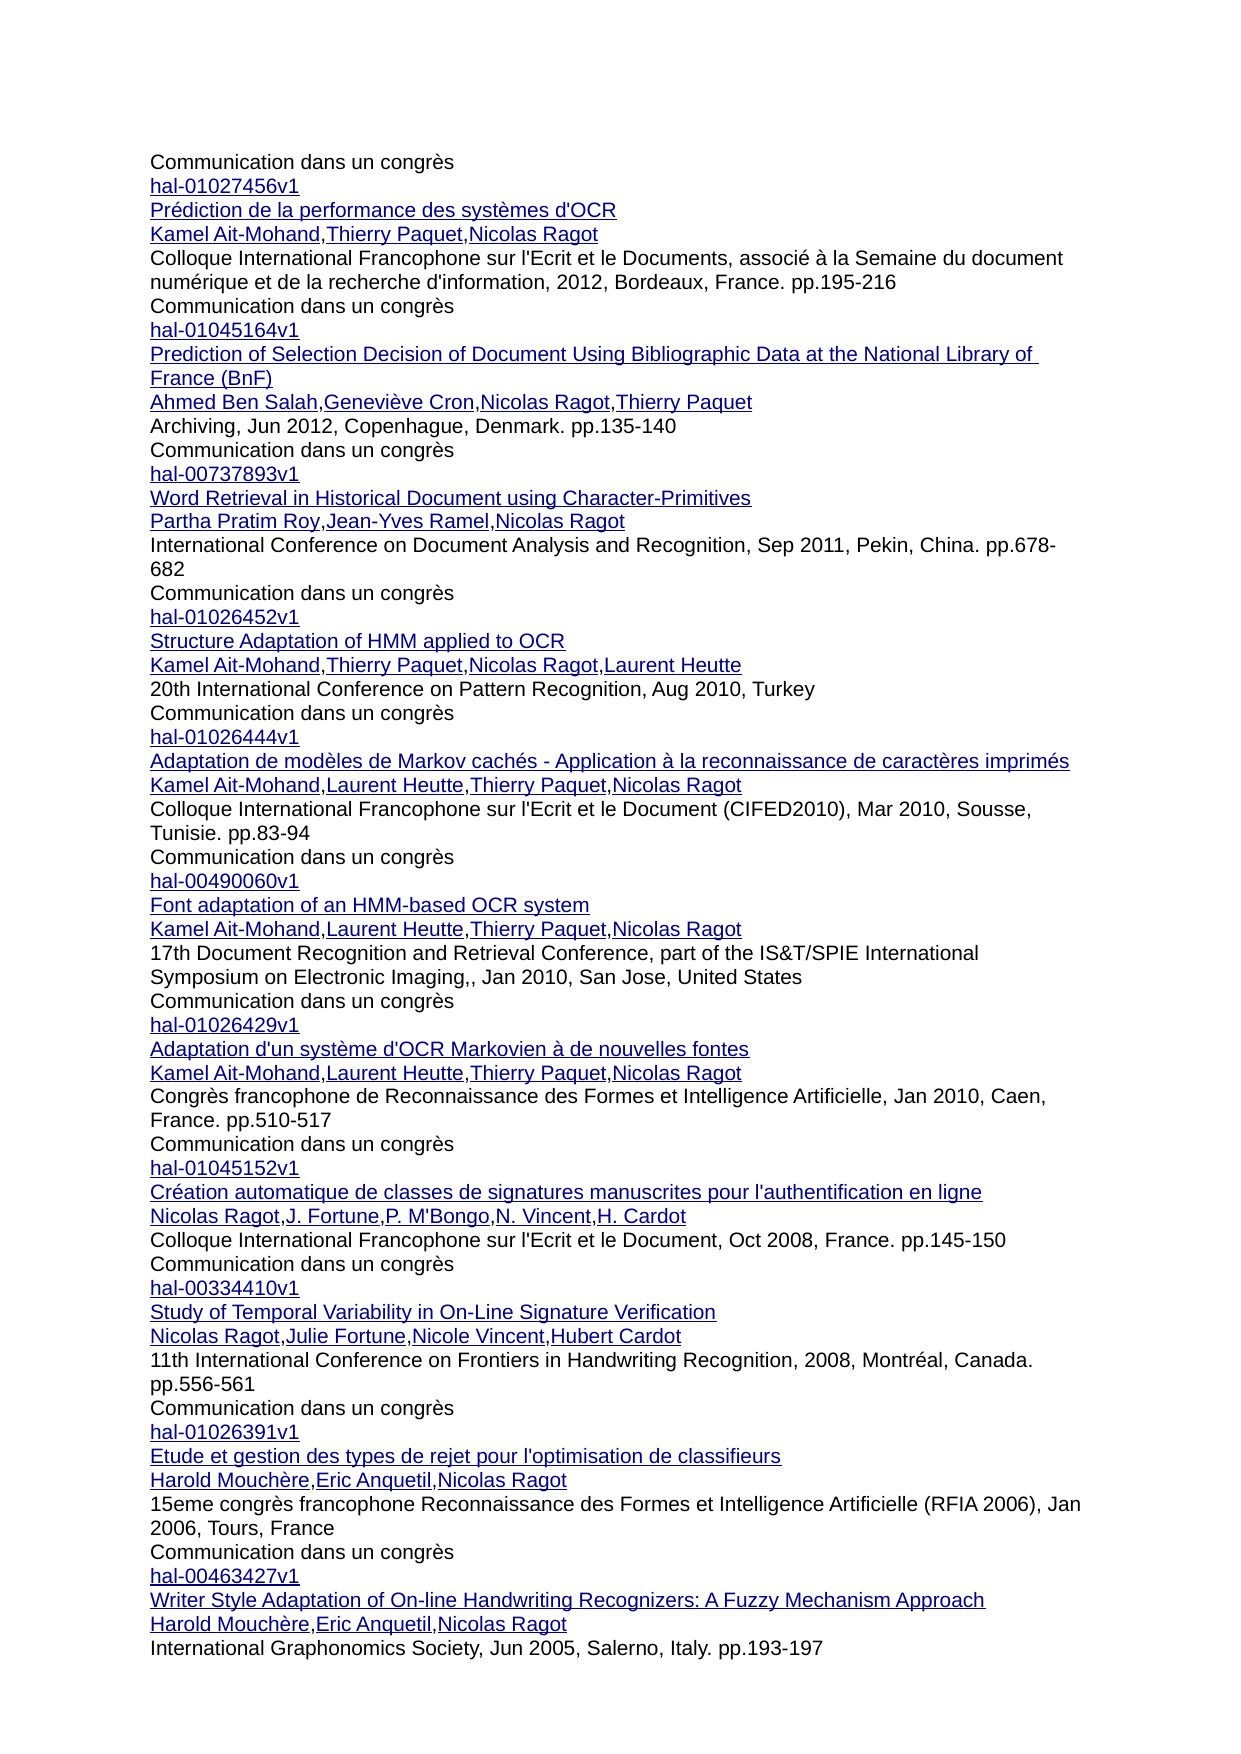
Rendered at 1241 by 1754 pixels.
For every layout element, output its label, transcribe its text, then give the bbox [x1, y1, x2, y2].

table_cell Prediction of Selection Decision of Document Using Bibliographic Data at the National Library of France (BnF) Ahmed Ben Salah,Geneviève Cron,Nicolas Ragot,Thierry Paquet Archiving, Jun 2012, Copenhague, Denmark. pp.135-140 Communication dans un congrès hal-00737893v1 [150, 342, 1090, 485]
table_cell Adaptation de modèles de Markov cachés - Application à la reconnaissance de caractères imprimés Kamel Ait-Mohand,Laurent Heutte,Thierry Paquet,Nicolas Ragot Colloque International Francophone sur l'Ecrit et le Document (CIFED2010), Mar 2010, Sousse, Tunisie. pp.83-94 Communication dans un congrès hal-00490060v1 [150, 749, 1090, 893]
table_cell Prédiction de la performance des systèmes d'OCR Kamel Ait-Mohand,Thierry Paquet,Nicolas Ragot Colloque International Francophone sur l'Ecrit et le Documents, associé à la Semaine du document numérique et de la recherche d'information, 2012, Bordeaux, France. pp.195-216 Communication dans un congrès hal-01045164v1 [150, 198, 1090, 342]
table_cell Structure Adaptation of HMM applied to OCR Kamel Ait-Mohand,Thierry Paquet,Nicolas Ragot,Laurent Heutte 20th International Conference on Pattern Recognition, Aug 2010, Turkey Communication dans un congrès hal-01026444v1 [150, 629, 1090, 749]
table_cell Word Retrieval in Historical Document using Character-Primitives Partha Pratim Roy,Jean-Yves Ramel,Nicolas Ragot International Conference on Document Analysis and Recognition, Sep 2011, Pekin, China. pp.678-682 Communication dans un congrès hal-01026452v1 [150, 485, 1090, 629]
table_cell Communication dans un congrès hal-01027456v1 [150, 150, 1090, 198]
table_cell Création automatique de classes de signatures manuscrites pour l'authentification en ligne Nicolas Ragot,J. Fortune,P. M'Bongo,N. Vincent,H. Cardot Colloque International Francophone sur l'Ecrit et le Document, Oct 2008, France. pp.145-150 Communication dans un congrès hal-00334410v1 [150, 1180, 1090, 1300]
table_cell Font adaptation of an HMM-based OCR system Kamel Ait-Mohand,Laurent Heutte,Thierry Paquet,Nicolas Ragot 17th Document Recognition and Retrieval Conference, part of the IS&T/SPIE International Symposium on Electronic Imaging,, Jan 2010, San Jose, United States Communication dans un congrès hal-01026429v1 [150, 893, 1090, 1036]
table_cell Study of Temporal Variability in On-Line Signature Verification Nicolas Ragot,Julie Fortune,Nicole Vincent,Hubert Cardot 11th International Conference on Frontiers in Handwriting Recognition, 2008, Montréal, Canada. pp.556-561 Communication dans un congrès hal-01026391v1 [150, 1300, 1090, 1444]
table_cell Writer Style Adaptation of On-line Handwriting Recognizers: A Fuzzy Mechanism Approach Harold Mouchère,Eric Anquetil,Nicolas Ragot International Graphonomics Society, Jun 2005, Salerno, Italy. pp.193-197 [150, 1588, 1090, 1659]
table_cell Adaptation d'un système d'OCR Markovien à de nouvelles fontes Kamel Ait-Mohand,Laurent Heutte,Thierry Paquet,Nicolas Ragot Congrès francophone de Reconnaissance des Formes et Intelligence Artificielle, Jan 2010, Caen, France. pp.510-517 Communication dans un congrès hal-01045152v1 [150, 1036, 1090, 1180]
table_cell Etude et gestion des types de rejet pour l'optimisation de classifieurs Harold Mouchère,Eric Anquetil,Nicolas Ragot 15eme congrès francophone Reconnaissance des Formes et Intelligence Artificielle (RFIA 2006), Jan 2006, Tours, France Communication dans un congrès hal-00463427v1 [150, 1444, 1090, 1587]
